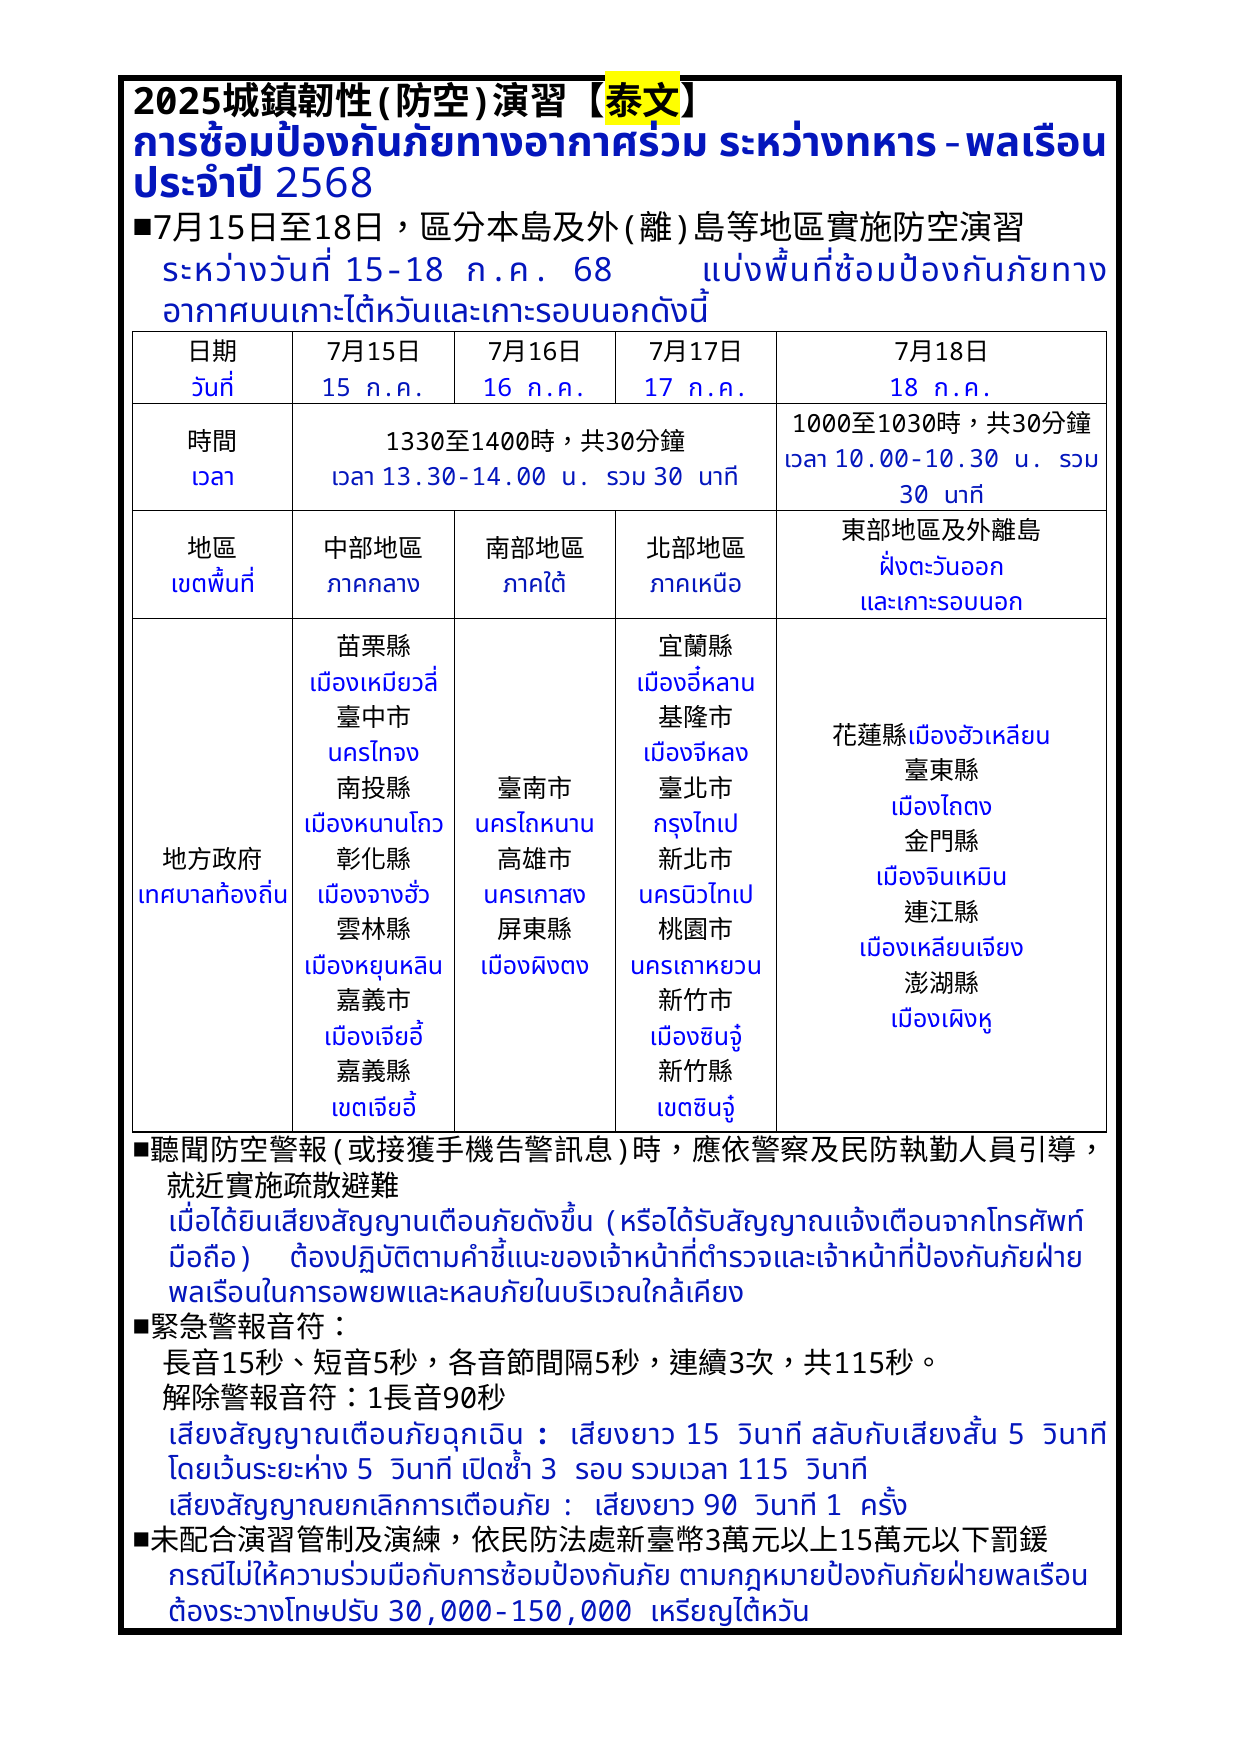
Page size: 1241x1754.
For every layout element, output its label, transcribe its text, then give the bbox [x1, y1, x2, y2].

table_cell 1330至1400時，共30分鐘 เวลา 13.30-14.00 น. รวม 30 นาที [293, 404, 776, 510]
table_cell 2025城鎮韌性(防空)演習【泰文】 การซ้อมป้องกันภัยทางอากาศร่วม ระหว่างทหาร-พลเรือน ประจำปี 2568 ■7月15日至18日，區分本島及外(離)島等地區實施防空演習 ระหว่างวันที่ 15-18 ก.ค. 68 แบ่งพื้นที่ซ้อมป้องกันภัยทางอากาศบนเกาะไต้หวันและเกาะรอบนอกดังนี้ ■聽聞防空警報(或接獲手機告警訊息)時，應依警察及民防執勤人員引導，就近實施疏散避難 เมื่อได้ยินเสียงสัญญานเตือนภัยดังขึ้น (หรือได้รับสัญญาณแจ้งเตือนจากโทรศัพท์มือถือ) ต้องปฏิบัติตามคำชี้แนะของเจ้าหน้าที่ตำรวจและเจ้าหน้าที่ป้องกันภัยฝ่ายพลเรือนในการอพยพและหลบภัยในบริเวณใกล้เคียง ■緊急警報音符： 長音15秒、短音5秒，各音節間隔5秒，連續3次，共115秒。 解除警報音符：1長音90秒 เสียงสัญญาณเตือนภัยฉุกเฉิน : เสียงยาว 15 วินาที สลับกับเสียงสั้น 5 วินาที โดยเว้นระยะห่าง 5 วินาที เปิดซ้ำ 3 รอบ รวมเวลา 115 วินาที เสียงสัญญาณยกเลิกการเตือนภัย : เสียงยาว 90 วินาที 1 ครั้ง ■未配合演習管制及演練，依民防法處新臺幣3萬元以上15萬元以下罰鍰 กรณีไม่ให้ความร่วมมือกับการซ้อมป้องกันภัย ตามกฎหมายป้องกันภัยฝ่ายพลเรือน ต้องระวางโทษปรับ 30,000-150,000 เหรียญไต้หวัน [124, 81, 1116, 1628]
table_cell 1000至1030時，共30分鐘 เวลา 10.00-10.30 น. รวม 30 นาที [777, 404, 1106, 510]
table_cell 北部地區 ภาคเหนือ [616, 511, 776, 618]
table_header 7月15日 15 ก.ค. [293, 332, 454, 403]
table_cell 中部地區 ภาคกลาง [293, 511, 454, 618]
table_header 7月18日 18 ก.ค. [777, 332, 1106, 403]
table_cell 苗栗縣 เมืองเหมียวลี่ 臺中市 นครไทจง 南投縣 เมืองหนานโถว 彰化縣 เมืองจางฮั่ว 雲林縣 เมืองหยุนหลิน 嘉義市 เมืองเจียอี้ 嘉義縣 เขตเจียอี้ [293, 619, 454, 1131]
table_header 7月16日 16 ก.ค. [455, 332, 615, 403]
table_cell 地方政府 เทศบาลท้องถิ่น [133, 619, 292, 1131]
table_cell 花蓮縣เมืองฮัวเหลียน 臺東縣 เมืองไถตง 金門縣 เมืองจินเหมิน 連江縣 เมืองเหลียนเจียง 澎湖縣 เมืองเผิงหู [777, 619, 1106, 1131]
table_cell 南部地區 ภาคใต้ [455, 511, 615, 618]
table_cell 宜蘭縣 เมืองอี๋หลาน 基隆市 เมืองจีหลง 臺北市 กรุงไทเป 新北市 นครนิวไทเป 桃園市 นครเถาหยวน 新竹市 เมืองซินจู๋ 新竹縣 เขตซินจู๋ [616, 619, 776, 1131]
table_header 7月17日 17 ก.ค. [616, 332, 776, 403]
table_header 日期 วันที่ [133, 332, 292, 403]
table_cell 地區 เขตพื้นที่ [133, 511, 292, 618]
table_cell 時間 เวลา [133, 404, 292, 510]
table_cell 臺南市 นครไถหนาน 高雄市 นครเกาสง 屏東縣 เมืองผิงตง [455, 619, 615, 1131]
table_cell 東部地區及外離島 ฝั่งตะวันออก และเกาะรอบนอก [777, 511, 1106, 618]
